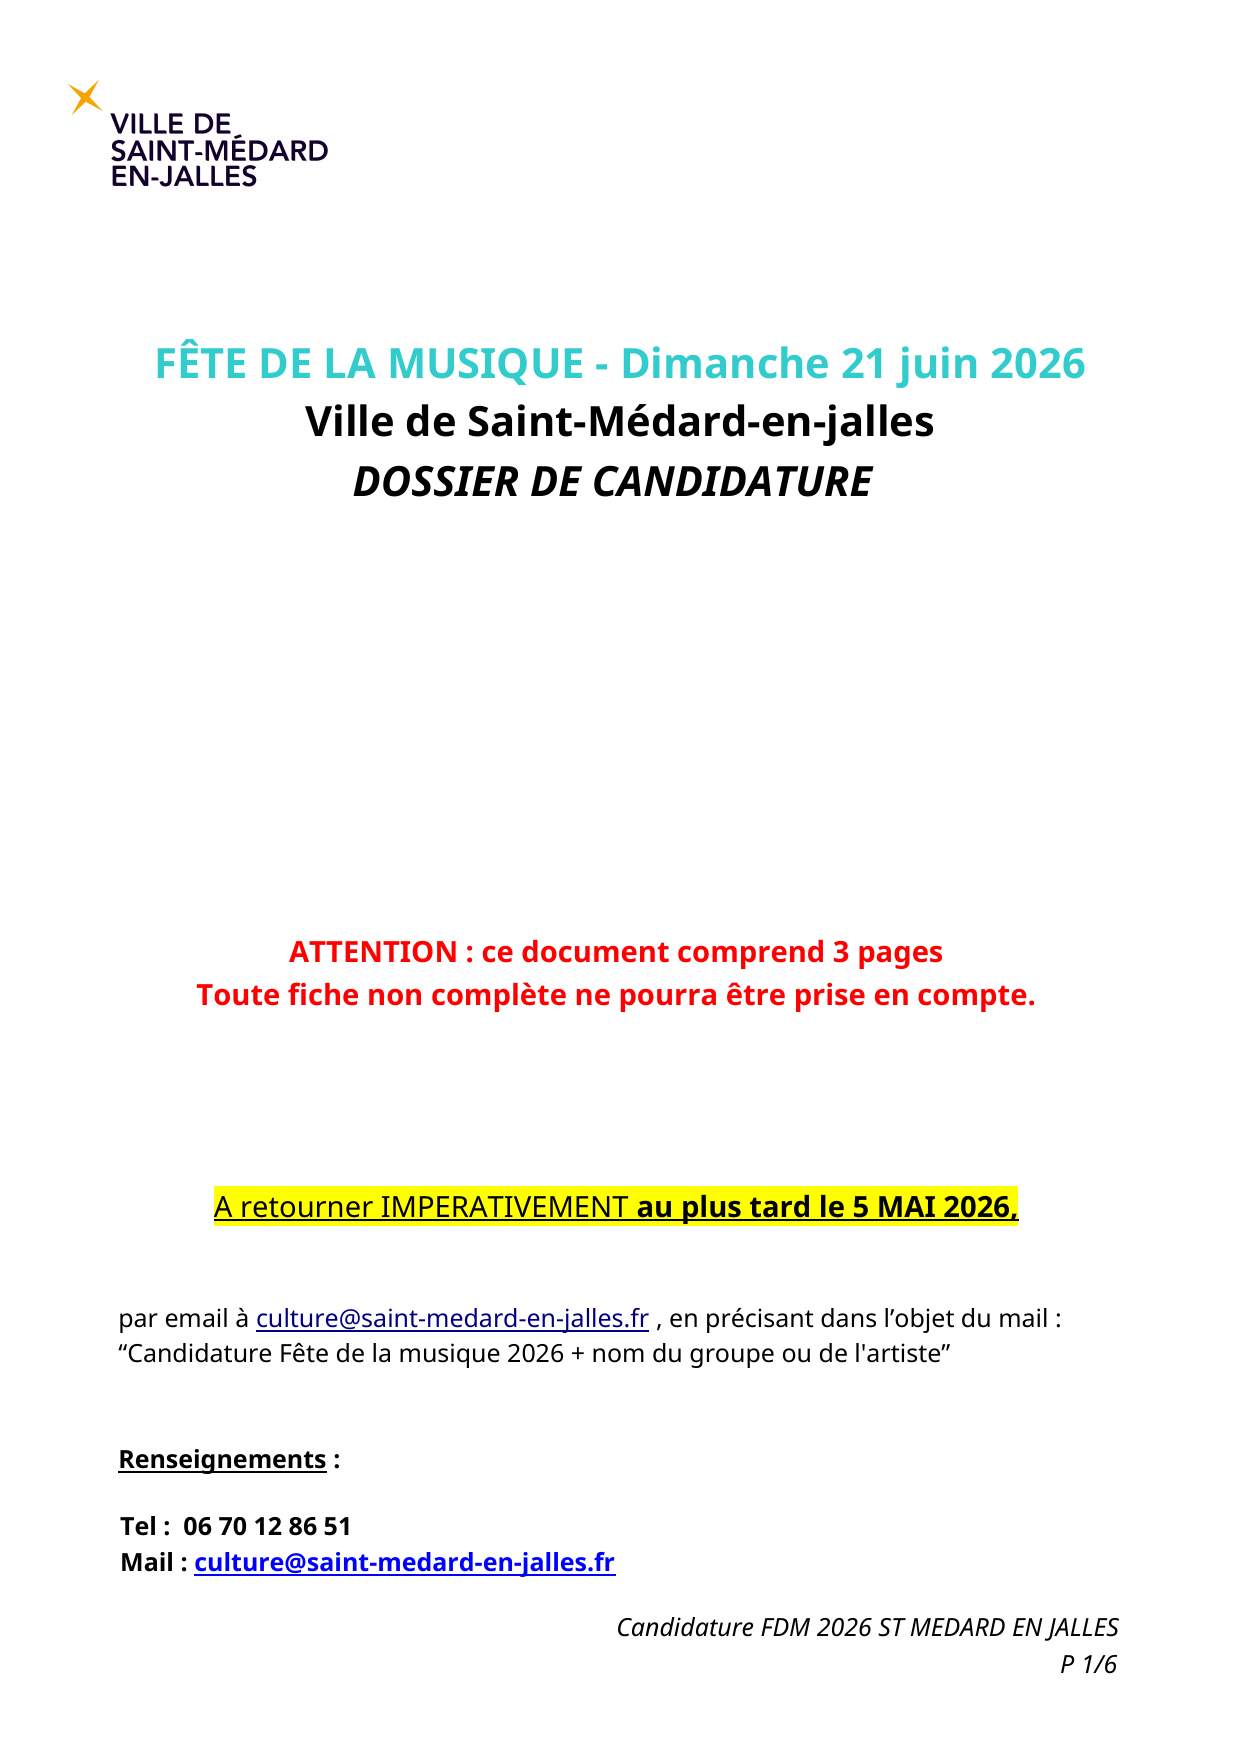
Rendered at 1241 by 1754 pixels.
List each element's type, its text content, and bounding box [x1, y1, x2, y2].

text A retourner IMPERATIVEMENT au plus tard le 5 MAI 2026, [118, 1186, 1122, 1226]
list par email à culture@saint-medard-en-jalles.fr , en précisant dans l’objet du mail : “Candidature Fête de la musique 2026 + nom du groupe ou de l'artiste” [82, 1301, 1109, 1370]
text Mail : culture@saint-medard-en-jalles.fr [120, 1545, 1122, 1579]
text Ville de Saint-Médard-en-jalles [118, 391, 1122, 448]
text Renseignements : [118, 1442, 1122, 1476]
picture [58, 75, 337, 192]
text ATTENTION : ce document comprend 3 pages [118, 932, 1122, 971]
text FÊTE DE LA MUSIQUE - Dimanche 21 juin 2026 [118, 333, 1122, 390]
text Tel : 06 70 12 86 51 [120, 1508, 1122, 1542]
text DOSSIER DE CANDIDATURE [118, 452, 1122, 509]
text Toute fiche non complète ne pourra être prise en compte. [118, 974, 1122, 1014]
